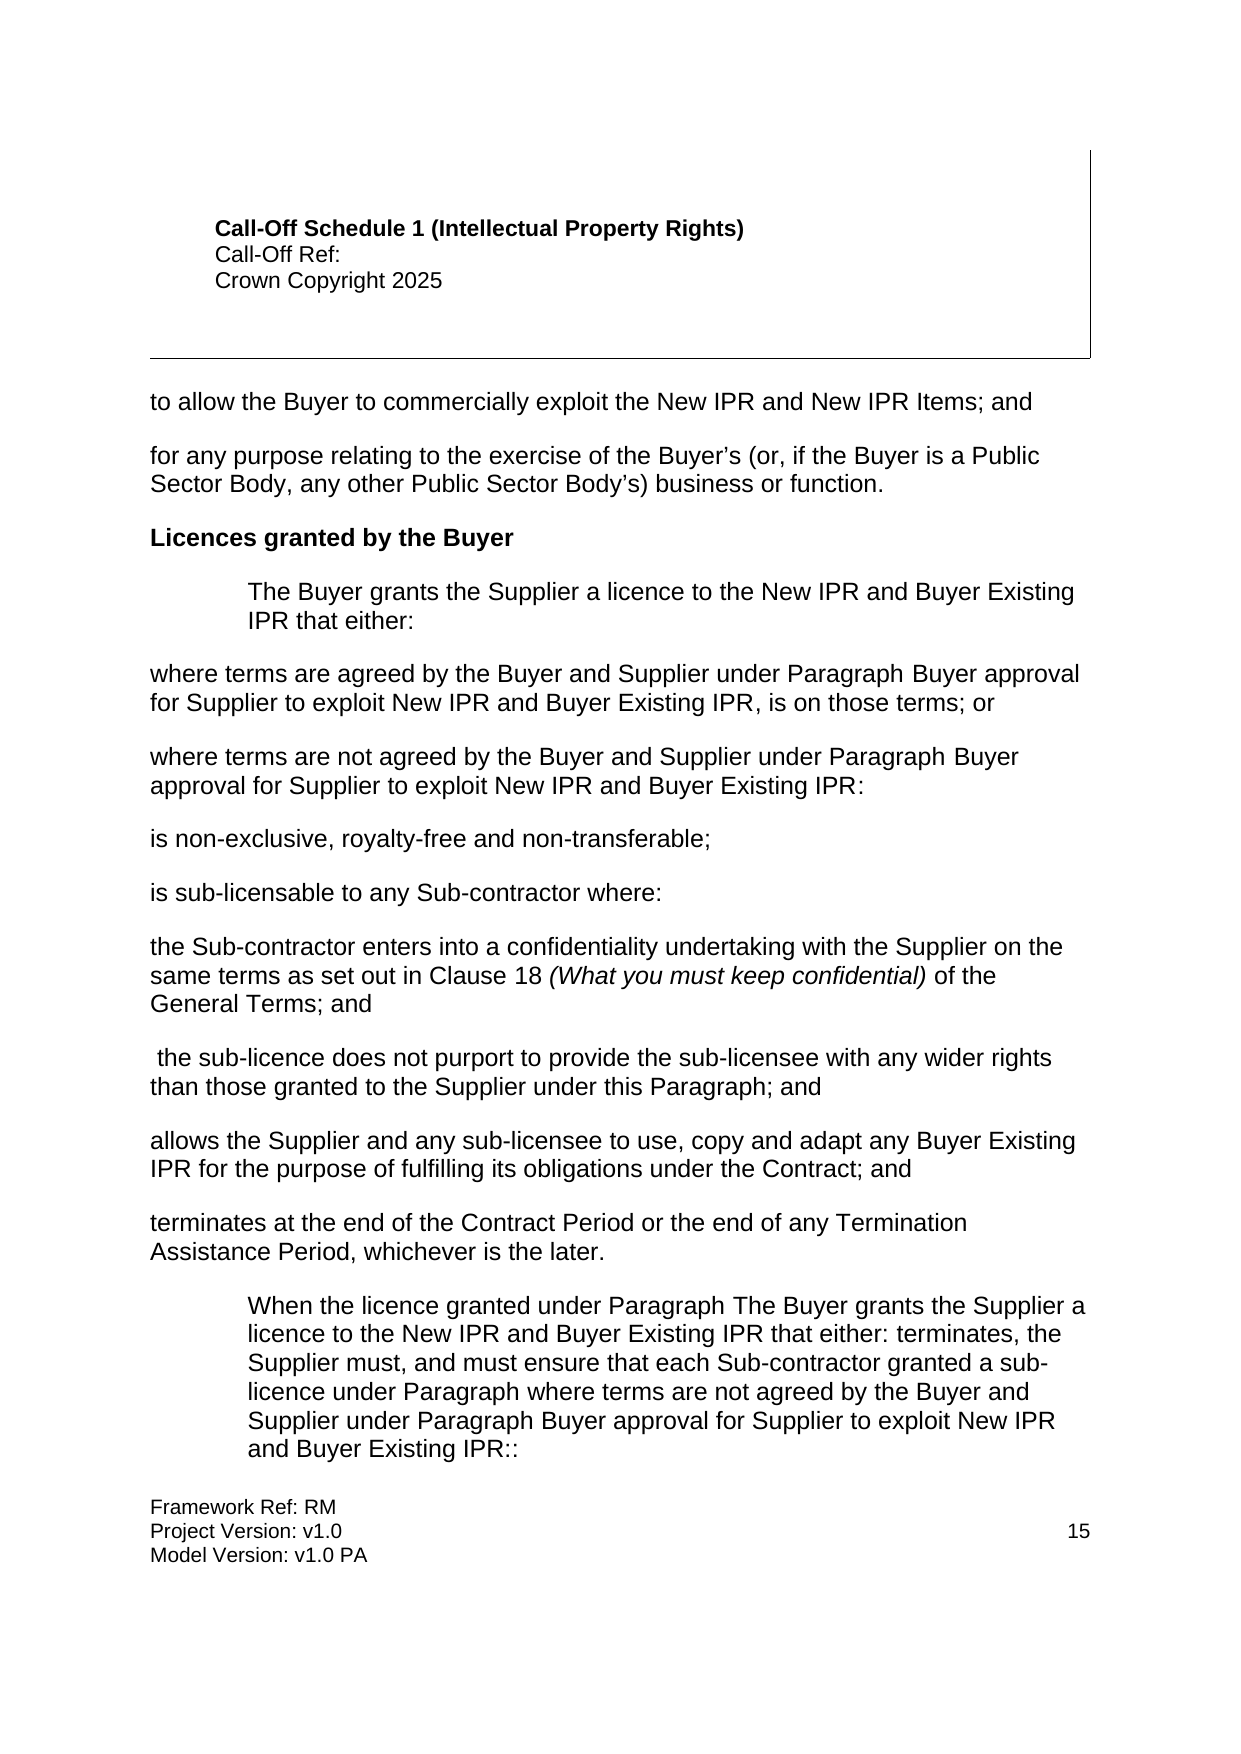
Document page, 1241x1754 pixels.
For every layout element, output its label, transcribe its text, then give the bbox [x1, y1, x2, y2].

subtitle where terms are agreed by the Buyer and Supplier under Paragraph 4, is on those terms; or [150, 659, 1090, 717]
subtitle where terms are not agreed by the Buyer and Supplier under Paragraph 4: [150, 742, 1090, 799]
subtitle terminates at the end of the Contract Period or the end of any Termination Assistance Period, whichever is the later. [150, 1208, 1090, 1266]
subtitle is non-exclusive, royalty-free and non-transferable; [150, 824, 1090, 853]
subtitle for any purpose relating to the exercise of the Buyer’s (or, if the Buyer is a Public Sector Body, any other Public Sector Body’s) business or function. [150, 441, 1090, 498]
subtitle The Buyer grants the Supplier a licence to the New IPR and Buyer Existing IPR that either: [247, 577, 1090, 634]
subtitle allows the Supplier and any sub-licensee to use, copy and adapt any Buyer Existing IPR for the purpose of fulfilling its obligations under the Contract; and [150, 1126, 1090, 1183]
subtitle to allow the Buyer to commercially exploit the New IPR and New IPR Items; and [150, 387, 1090, 416]
subtitle Licences granted by the Buyer [150, 523, 1090, 552]
subtitle is sub-licensable to any Sub-contractor where: [150, 878, 1090, 907]
subtitle the Sub-contractor enters into a confidentiality undertaking with the Supplier on the same terms as set out in Clause 18 (What you must keep confidential) of the General Terms; and [150, 932, 1090, 1018]
subtitle the sub-licence does not purport to provide the sub-licensee with any wider rights than those granted to the Supplier under this Paragraph; and [150, 1043, 1090, 1101]
subtitle When the licence granted under Paragraph 3.1 terminates, the Supplier must, and must ensure that each Sub-contractor granted a sub-licence under Paragraph 3.1.2: [247, 1291, 1090, 1463]
